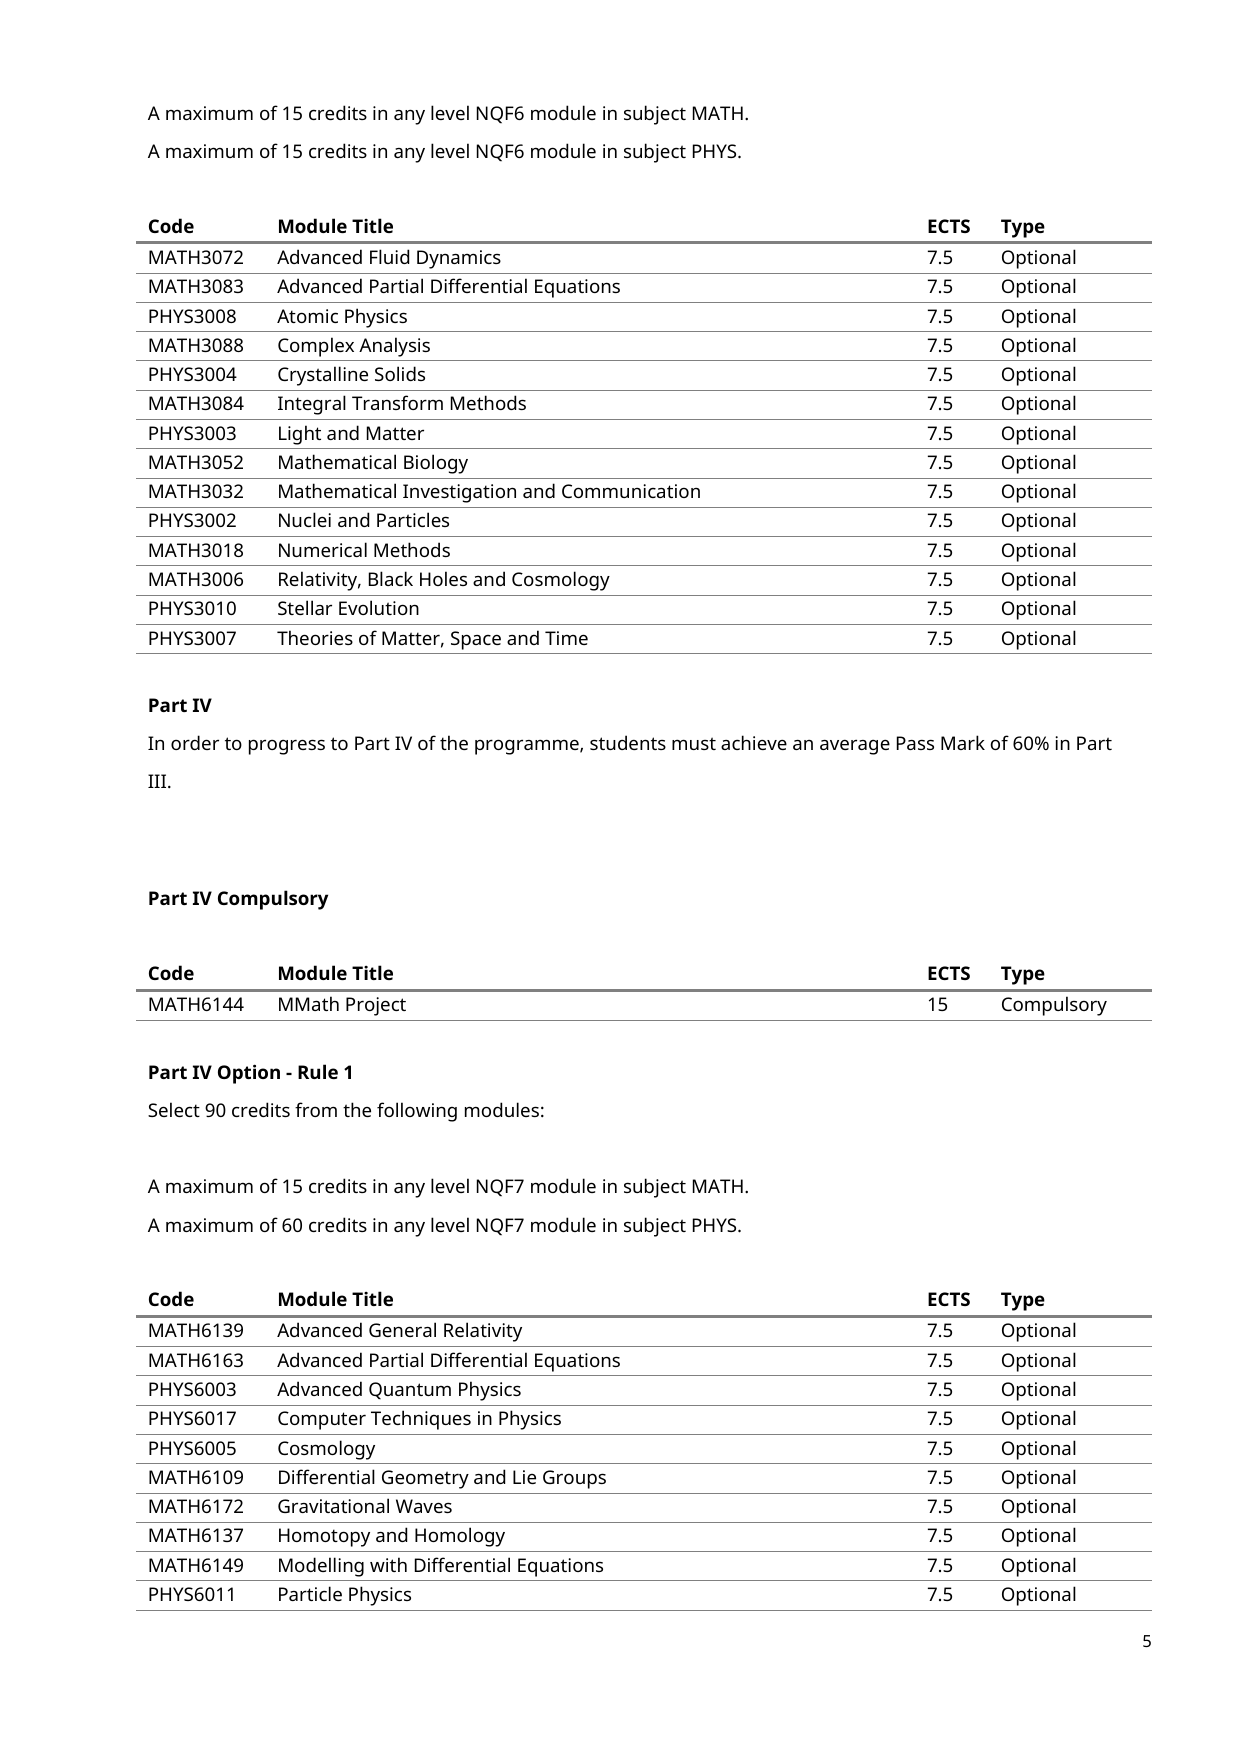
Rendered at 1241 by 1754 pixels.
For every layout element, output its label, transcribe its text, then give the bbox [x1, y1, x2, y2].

table_cell Optional [989, 479, 1152, 507]
table_cell A maximum of 15 credits in any level NQF6 module in subject MATH. A maximum of 15 credits in any level NQF6 module in subject PHYS. [136, 99, 1152, 213]
table_cell Homotopy and Homology [266, 1523, 916, 1551]
table_cell PHYS3004 [136, 361, 266, 390]
table_cell Optional [989, 244, 1152, 273]
table_cell Computer Techniques in Physics [266, 1406, 916, 1434]
table_cell Gravitational Waves [266, 1494, 916, 1522]
table_cell 7.5 [916, 479, 989, 507]
table_cell Cosmology [266, 1435, 916, 1463]
table_cell Optional [989, 566, 1152, 594]
table_cell Advanced Partial Differential Equations [266, 274, 916, 302]
table_cell Code [136, 1286, 266, 1315]
table_cell Optional [989, 1318, 1152, 1346]
table_cell Optional [989, 1523, 1152, 1551]
table_cell Optional [989, 1406, 1152, 1434]
table_cell Light and Matter [266, 420, 916, 448]
table_cell Optional [989, 625, 1152, 653]
table_cell 7.5 [916, 1523, 989, 1551]
table_cell Optional [989, 449, 1152, 477]
table_cell PHYS3008 [136, 303, 266, 331]
table_cell Advanced Fluid Dynamics [266, 244, 916, 273]
table_cell ECTS [916, 960, 989, 988]
table_cell 7.5 [916, 537, 989, 565]
table_cell Optional [989, 537, 1152, 565]
table_cell Part IV In order to progress to Part IV of the programme, students must achieve an average Pass Mark of 60% in Part III. [136, 654, 1152, 847]
table_cell Type [989, 1286, 1152, 1315]
table_cell Optional [989, 1435, 1152, 1463]
table_cell Atomic Physics [266, 303, 916, 331]
table_cell Particle Physics [266, 1581, 916, 1609]
table_cell MATH6163 [136, 1347, 266, 1375]
table_cell Optional [989, 1464, 1152, 1492]
table_cell Mathematical Biology [266, 449, 916, 477]
table_cell 7.5 [916, 596, 989, 624]
table_cell 7.5 [916, 420, 989, 448]
table_cell ECTS [916, 1286, 989, 1315]
table_cell Optional [989, 1581, 1152, 1609]
table_cell Optional [989, 1347, 1152, 1375]
table_cell PHYS6011 [136, 1581, 266, 1609]
table_cell Theories of Matter, Space and Time [266, 625, 916, 653]
table_cell MATH6144 [136, 992, 266, 1020]
table_cell MATH6149 [136, 1552, 266, 1580]
table_cell Advanced Quantum Physics [266, 1376, 916, 1404]
table_cell PHYS6005 [136, 1435, 266, 1463]
table_cell PHYS3003 [136, 420, 266, 448]
table_cell PHYS3007 [136, 625, 266, 653]
table_cell 7.5 [916, 625, 989, 653]
table_cell Type [989, 213, 1152, 241]
table_cell MATH3083 [136, 274, 266, 302]
table_cell Optional [989, 332, 1152, 360]
table_cell Optional [989, 361, 1152, 390]
table_cell Optional [989, 303, 1152, 331]
table_cell MATH6139 [136, 1318, 266, 1346]
table_cell Nuclei and Particles [266, 508, 916, 536]
table_cell 7.5 [916, 1406, 989, 1434]
table_cell Mathematical Investigation and Communication [266, 479, 916, 507]
table_cell MATH3072 [136, 244, 266, 273]
table_cell Integral Transform Methods [266, 391, 916, 419]
table_cell Optional [989, 1376, 1152, 1404]
table_cell MATH3006 [136, 566, 266, 594]
table_cell Optional [989, 420, 1152, 448]
table_cell 15 [916, 992, 989, 1020]
table_cell Numerical Methods [266, 537, 916, 565]
table_cell PHYS6003 [136, 1376, 266, 1404]
table_cell PHYS6017 [136, 1406, 266, 1434]
table_cell PHYS3002 [136, 508, 266, 536]
table_cell Code [136, 960, 266, 988]
table_cell 7.5 [916, 1464, 989, 1492]
table_cell Type [989, 960, 1152, 988]
table_cell ECTS [916, 213, 989, 241]
table_cell Code [136, 213, 266, 241]
table_cell MATH3018 [136, 537, 266, 565]
table_cell MATH3084 [136, 391, 266, 419]
table_cell MATH3052 [136, 449, 266, 477]
table_cell Module Title [266, 960, 916, 988]
table_cell Optional [989, 596, 1152, 624]
table_cell Modelling with Differential Equations [266, 1552, 916, 1580]
table_cell Relativity, Black Holes and Cosmology [266, 566, 916, 594]
table_cell PHYS3010 [136, 596, 266, 624]
table_cell 7.5 [916, 391, 989, 419]
table_cell Optional [989, 1552, 1152, 1580]
table_cell MATH3088 [136, 332, 266, 360]
table_cell Differential Geometry and Lie Groups [266, 1464, 916, 1492]
table_cell Module Title [266, 1286, 916, 1315]
table_cell 7.5 [916, 1318, 989, 1346]
table_cell 7.5 [916, 1347, 989, 1375]
table_cell 7.5 [916, 1552, 989, 1580]
table_cell 7.5 [916, 332, 989, 360]
table_cell MATH6109 [136, 1464, 266, 1492]
table_cell Module Title [266, 213, 916, 241]
table_cell 7.5 [916, 1376, 989, 1404]
table_cell 7.5 [916, 1435, 989, 1463]
table_cell Complex Analysis [266, 332, 916, 360]
table_cell 7.5 [916, 508, 989, 536]
table_cell Optional [989, 274, 1152, 302]
table_cell Crystalline Solids [266, 361, 916, 390]
table_cell 7.5 [916, 361, 989, 390]
table_cell 7.5 [916, 1581, 989, 1609]
table_cell Optional [989, 1494, 1152, 1522]
table_cell MATH6137 [136, 1523, 266, 1551]
table_cell 7.5 [916, 244, 989, 273]
table_cell 7.5 [916, 303, 989, 331]
table_cell Stellar Evolution [266, 596, 916, 624]
table_cell Advanced General Relativity [266, 1318, 916, 1346]
table_cell Compulsory [989, 992, 1152, 1020]
table_cell Advanced Partial Differential Equations [266, 1347, 916, 1375]
table_cell 7.5 [916, 449, 989, 477]
table_cell Optional [989, 508, 1152, 536]
table_cell 7.5 [916, 274, 989, 302]
table_cell MATH3032 [136, 479, 266, 507]
table_cell 7.5 [916, 1494, 989, 1522]
table_cell 7.5 [916, 566, 989, 594]
table_cell Part IV Option - Rule 1 Select 90 credits from the following modules: A maximum of 15 credits in any level NQF7 module in subject MATH. A maximum of 60 credits in any level NQF7 module in subject PHYS. [136, 1021, 1152, 1286]
table_cell MATH6172 [136, 1494, 266, 1522]
table_cell Optional [989, 391, 1152, 419]
table_cell Part IV Compulsory [136, 848, 1152, 960]
table_cell MMath Project [266, 992, 916, 1020]
